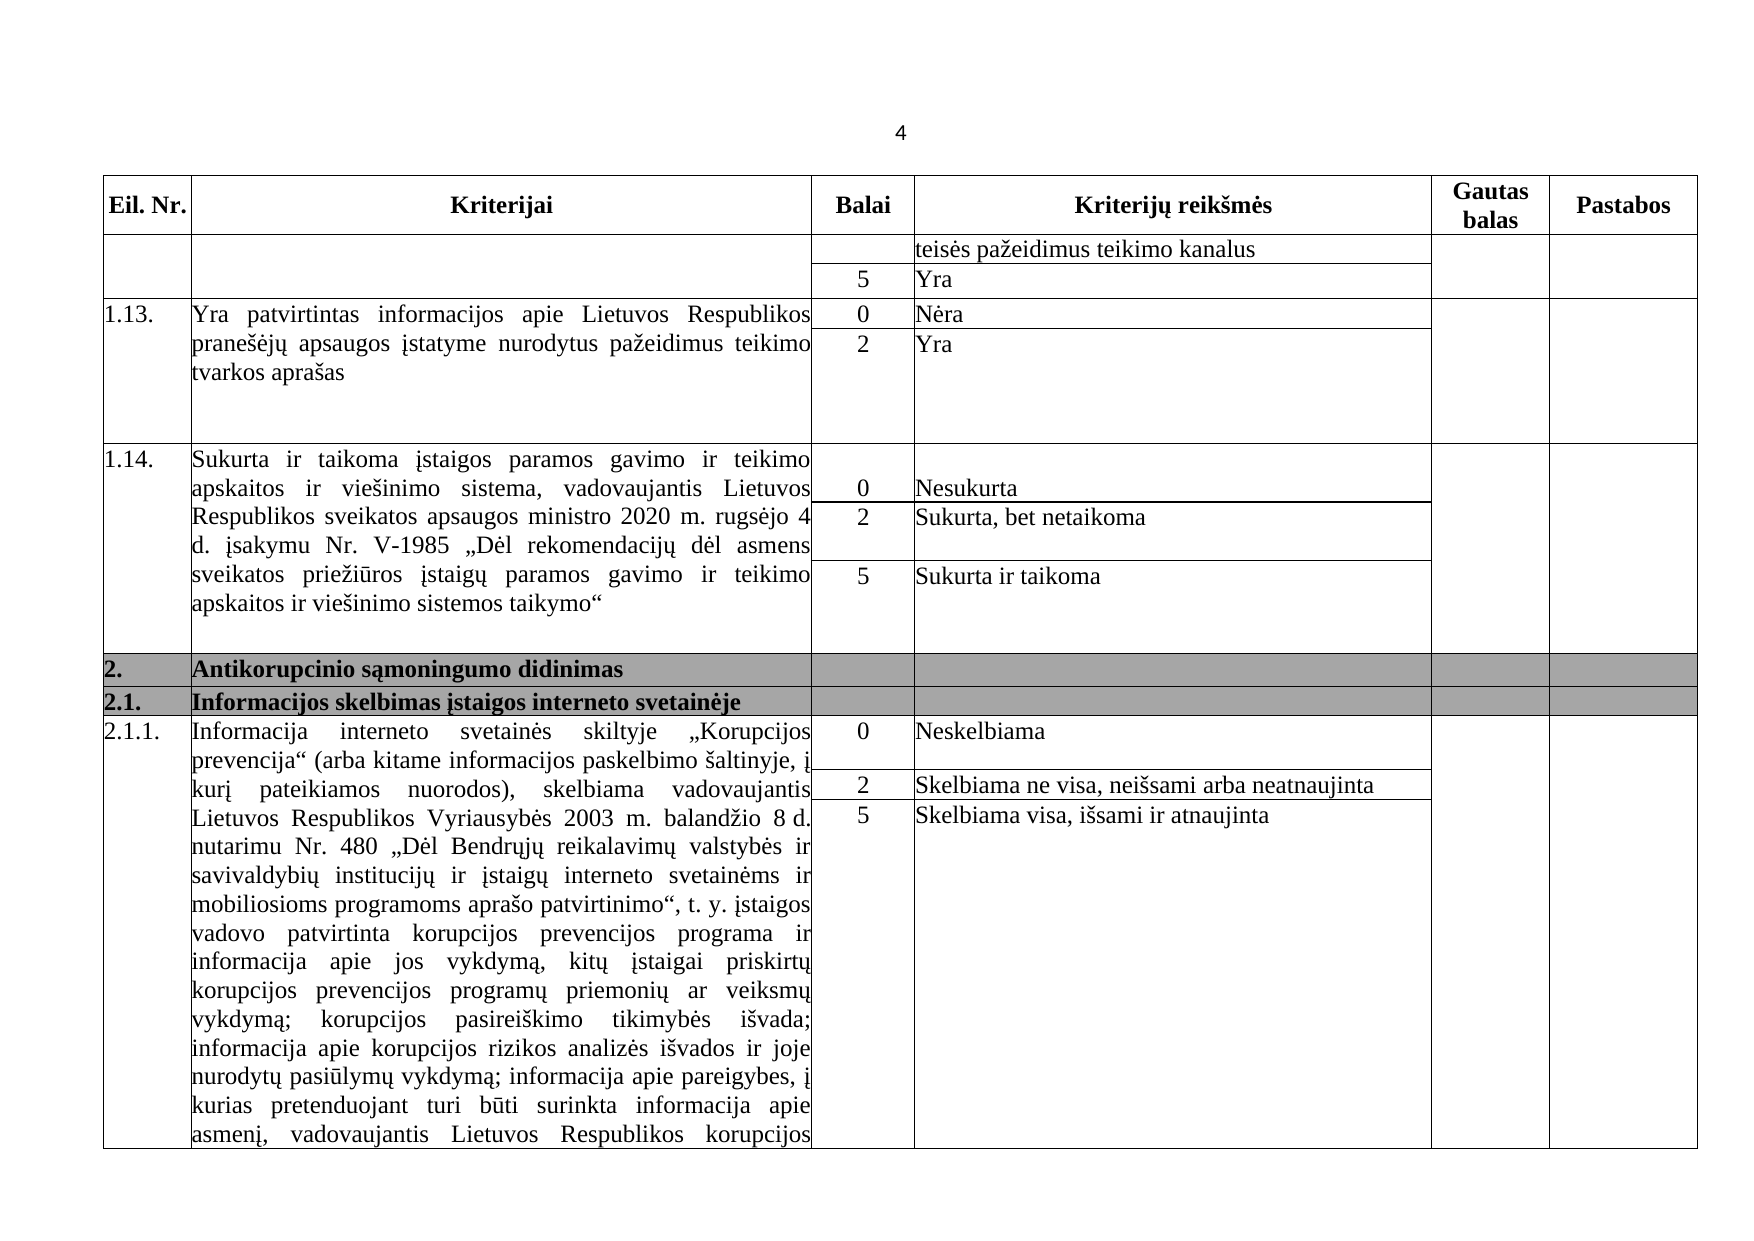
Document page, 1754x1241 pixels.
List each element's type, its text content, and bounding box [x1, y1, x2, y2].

table_cell [1550, 654, 1697, 686]
table_cell 5 [812, 561, 914, 653]
table_cell [1432, 299, 1549, 443]
table_cell [1550, 687, 1697, 715]
table_cell [1550, 235, 1697, 298]
table_cell 5 [812, 800, 914, 1148]
table_cell 5 [812, 264, 914, 298]
table_header Balai [812, 176, 914, 233]
table_cell Neskelbiama [915, 716, 1431, 769]
table_cell 2 [812, 329, 914, 443]
table_cell [1550, 444, 1697, 653]
table_cell Informacija interneto svetainės skiltyje „Korupcijos prevencija“ (arba kitame informacijos paskelbimo šaltinyje, į kurį pateikiamos nuorodos), skelbiama vadovaujantis Lietuvos Respublikos Vyriausybės 2003 m. balandžio 8 d. nutarimu Nr. 480 „Dėl Bendrųjų reikalavimų valstybės ir savivaldybių institucijų ir įstaigų interneto svetainėms ir mobiliosioms programoms aprašo patvirtinimo“, t. y. įstaigos vadovo patvirtinta korupcijos prevencijos programa ir informacija apie jos vykdymą, kitų įstaigai priskirtų korupcijos prevencijos programų priemonių ar veiksmų vykdymą; korupcijos pasireiškimo tikimybės išvada; informacija apie korupcijos rizikos analizės išvados ir joje nurodytų pasiūlymų vykdymą; informacija apie pareigybes, į kurias pretenduojant turi būti surinkta informacija apie asmenį, vadovaujantis Lietuvos Respublikos korupcijos [192, 716, 811, 1148]
table_cell [1432, 444, 1549, 653]
table_header Kriterijai [192, 176, 811, 233]
table_cell Yra patvirtintas informacijos apie Lietuvos Respublikos pranešėjų apsaugos įstatyme nurodytus pažeidimus teikimo tvarkos aprašas [192, 299, 811, 443]
table_cell Skelbiama ne visa, neišsami arba neatnaujinta [915, 770, 1431, 799]
table_header Eil. Nr. [104, 176, 191, 233]
table_cell teisės pažeidimus teikimo kanalus [915, 235, 1431, 263]
table_cell Sukurta ir taikoma [915, 561, 1431, 653]
table_cell [1432, 654, 1549, 686]
table_cell [812, 235, 914, 263]
table_header Pastabos [1550, 176, 1697, 233]
table_header Kriterijų reikšmės [915, 176, 1431, 233]
table_cell Nėra [915, 299, 1431, 328]
table_cell [104, 235, 191, 298]
table_cell [915, 687, 1431, 715]
table_cell [812, 687, 914, 715]
table_cell Skelbiama visa, išsami ir atnaujinta [915, 800, 1431, 1148]
table_cell Informacijos skelbimas įstaigos interneto svetainėje [192, 687, 811, 715]
table_cell 2.1. [104, 687, 191, 715]
table_cell [1550, 299, 1697, 443]
table_cell 2.1.1. [104, 716, 191, 1148]
table_cell [812, 654, 914, 686]
table_cell Antikorupcinio sąmoningumo didinimas [192, 654, 811, 686]
table_cell [1432, 716, 1549, 1148]
table_cell 2. [104, 654, 191, 686]
table_cell Yra [915, 329, 1431, 443]
table_cell 0 [812, 444, 914, 501]
table_cell [192, 235, 811, 298]
table_cell 2 [812, 770, 914, 799]
table_cell 0 [812, 299, 914, 328]
table_cell 2 [812, 503, 914, 560]
table_cell Sukurta, bet netaikoma [915, 503, 1431, 560]
table_cell Yra [915, 264, 1431, 298]
table_cell 1.13. [104, 299, 191, 443]
table_cell Nesukurta [915, 444, 1431, 501]
table_cell 1.14. [104, 444, 191, 653]
table_cell 0 [812, 716, 914, 769]
table_cell [1432, 687, 1549, 715]
table_header Gautas balas [1432, 176, 1549, 233]
table_cell [1550, 716, 1697, 1148]
table_cell [1432, 235, 1549, 298]
table_cell [915, 654, 1431, 686]
table_cell Sukurta ir taikoma įstaigos paramos gavimo ir teikimo apskaitos ir viešinimo sistema, vadovaujantis Lietuvos Respublikos sveikatos apsaugos ministro 2020 m. rugsėjo 4 d. įsakymu Nr. V-1985 „Dėl rekomendacijų dėl asmens sveikatos priežiūros įstaigų paramos gavimo ir teikimo apskaitos ir viešinimo sistemos taikymo“ [192, 444, 811, 653]
